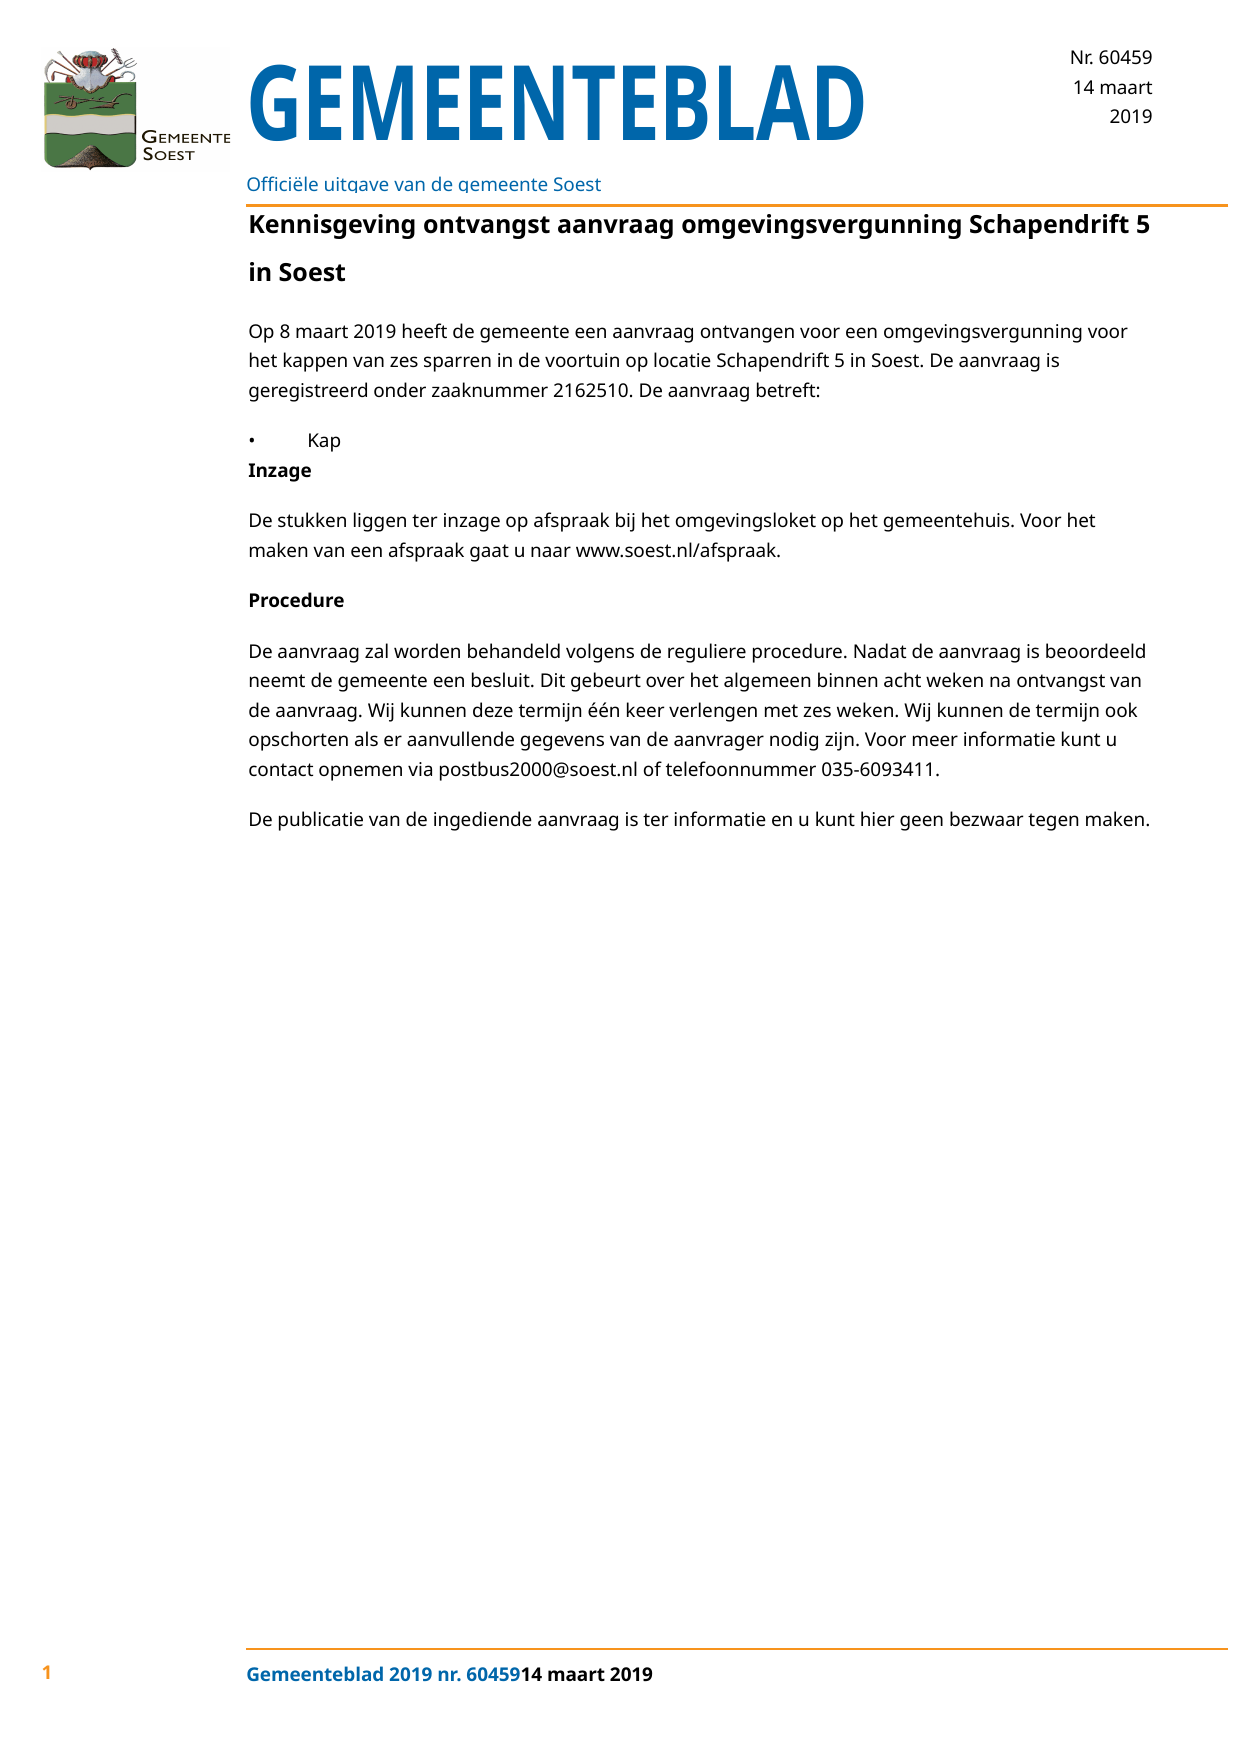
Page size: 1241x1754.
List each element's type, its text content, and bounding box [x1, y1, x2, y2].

list Kap [248, 427, 1152, 453]
text Inzage [248, 457, 1152, 483]
text De stukken liggen ter inzage op afspraak bij het omgevingsloket op het gemeentehuis. Voor het maken van een afspraak gaat u naar www.soest.nl/afspraak. [248, 507, 1152, 563]
picture [41, 47, 231, 172]
text Kennisgeving ontvangst aanvraag omgevingsvergunning Schapendrift 5 in Soest [248, 207, 1152, 288]
text Op 8 maart 2019 heeft de gemeente een aanvraag ontvangen voor een omgevingsvergunning voor het kappen van zes sparren in de voortuin op locatie Schapendrift 5 in Soest. De aanvraag is geregistreerd onder zaaknummer 2162510. De aanvraag betreft: [248, 318, 1152, 403]
text De publicatie van de ingediende aanvraag is ter informatie en u kunt hier geen bezwaar tegen maken. [248, 807, 1152, 832]
text Procedure [248, 587, 1152, 613]
text De aanvraag zal worden behandeld volgens de reguliere procedure. Nadat de aanvraag is beoordeeld neemt de gemeente een besluit. Dit gebeurt over het algemeen binnen acht weken na ontvangst van de aanvraag. Wij kunnen deze termijn één keer verlengen met zes weken. Wij kunnen de termijn ook opschorten als er aanvullende gegevens van de aanvrager nodig zijn. Voor meer informatie kunt u contact opnemen via postbus2000@soest.nl of telefoonnummer 035-6093411. [248, 638, 1152, 782]
